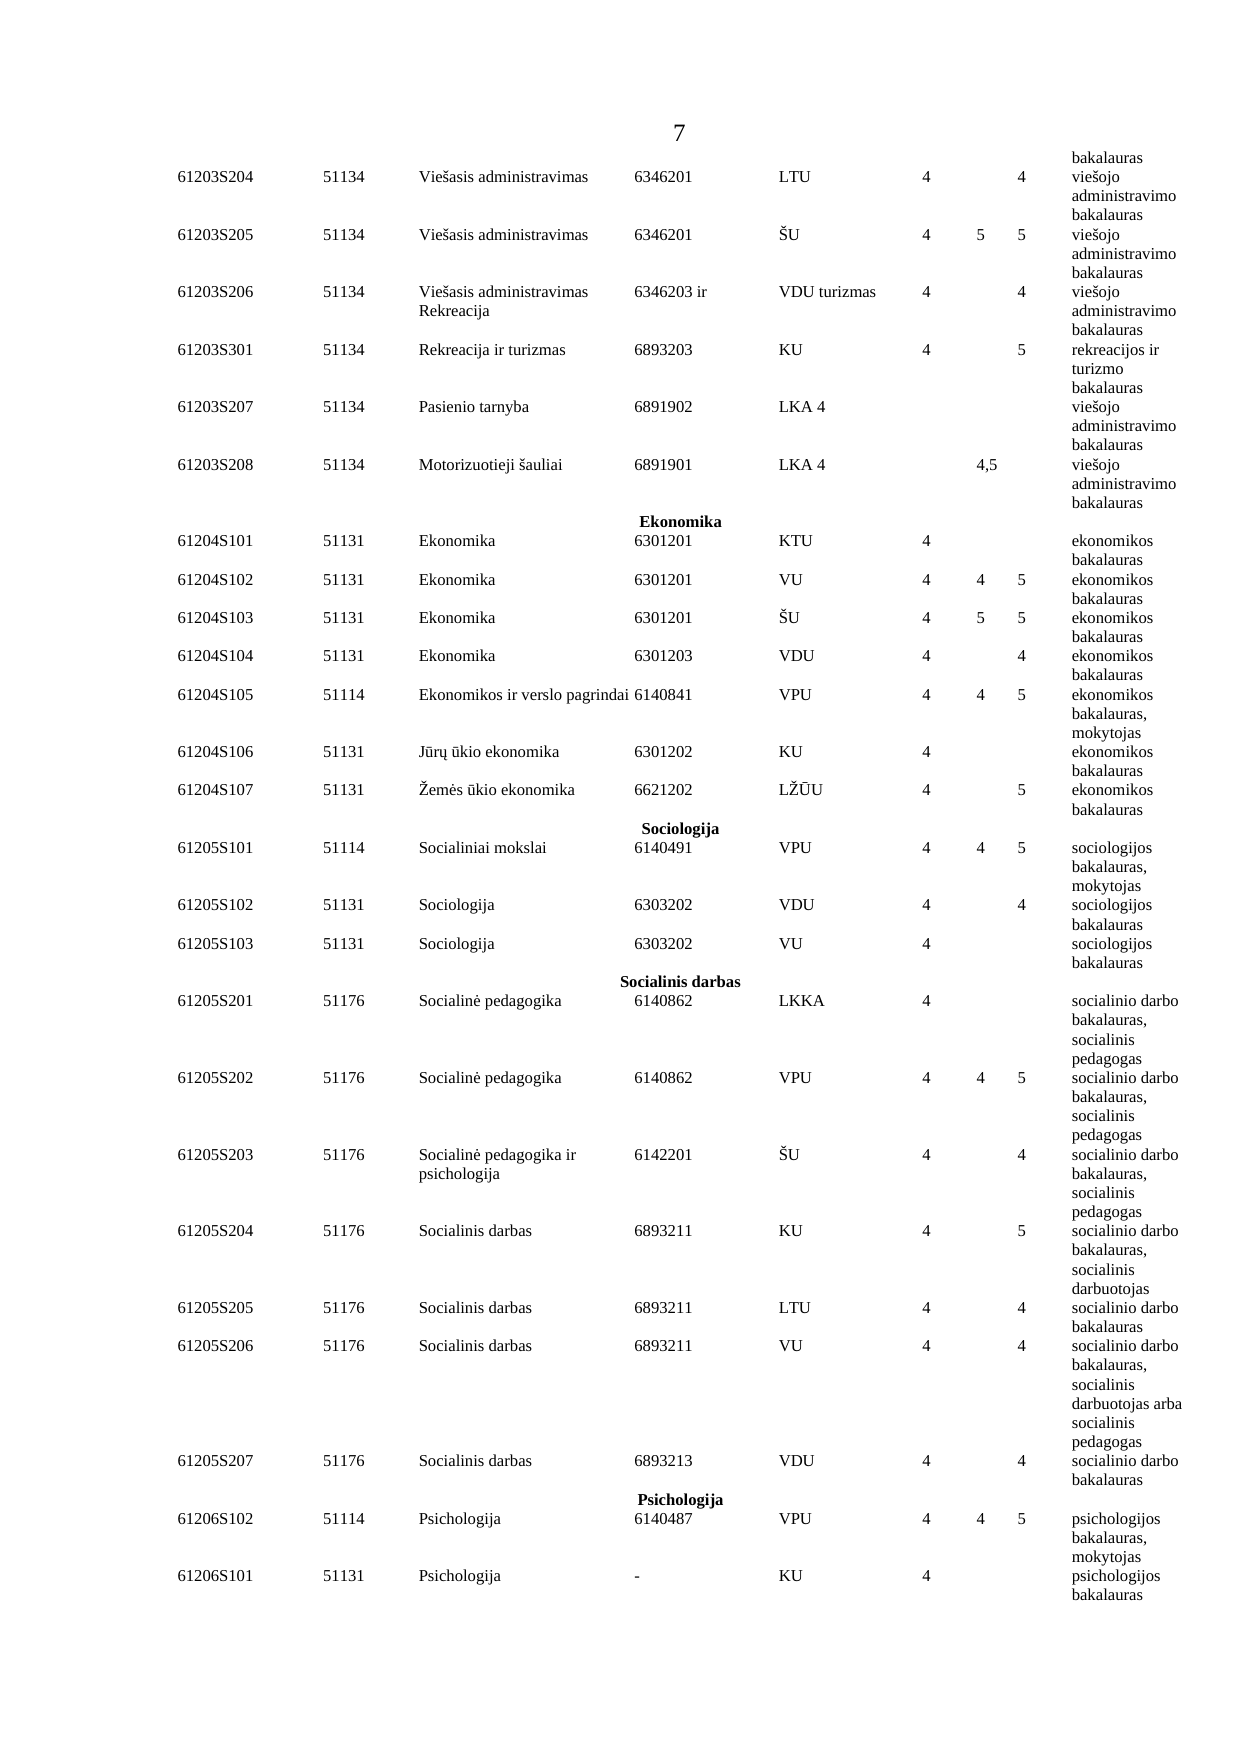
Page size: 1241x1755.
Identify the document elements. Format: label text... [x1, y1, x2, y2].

table_cell [1017, 742, 1072, 780]
table_cell 4 [922, 224, 976, 282]
table_cell [976, 397, 1017, 454]
table_cell 61205S101 [177, 838, 323, 895]
table_cell [1017, 934, 1072, 972]
table_cell ekonomikos bakalauras [1072, 742, 1183, 780]
table_cell Socialinė pedagogika [419, 991, 634, 1068]
table_cell viešojo administravimo bakalauras [1072, 454, 1183, 512]
table_cell Viešasis administravimas [419, 167, 634, 224]
table_cell 6301203 [634, 646, 778, 684]
table_cell LŽŪU [779, 780, 922, 818]
table_cell [779, 148, 922, 167]
table_cell Ekonomikos ir verslo pagrindai [419, 684, 634, 742]
table_cell KU [779, 1221, 922, 1298]
table_cell VU [779, 1336, 922, 1451]
table_cell 61205S202 [177, 1068, 323, 1144]
table_cell 51134 [323, 339, 418, 397]
table_cell 61206S101 [177, 1566, 323, 1604]
table_cell rekreacijos ir turizmo bakalauras [1072, 339, 1183, 397]
table_cell [177, 148, 323, 167]
table_cell 4 [922, 1221, 976, 1298]
table_cell ekonomikos bakalauras [1072, 646, 1183, 684]
table_cell 5 [1017, 224, 1072, 282]
table_cell socialinio darbo bakalauras, socialinis pedagogas [1072, 1144, 1183, 1221]
table_cell Socialinė pedagogika ir psichologija [419, 1144, 634, 1221]
table_cell Socialinis darbas [419, 1221, 634, 1298]
table_cell 5 [976, 608, 1017, 646]
table_cell ŠU [779, 608, 922, 646]
table_cell [1017, 991, 1072, 1068]
table_cell 6891901 [634, 454, 778, 512]
table_cell 51176 [323, 1451, 418, 1489]
table_cell 4 [922, 1451, 976, 1489]
table_cell 5 [976, 224, 1017, 282]
table_cell [976, 531, 1017, 569]
table_cell 51131 [323, 780, 418, 818]
table_cell ekonomikos bakalauras [1072, 608, 1183, 646]
table_cell 6140862 [634, 1068, 778, 1144]
table_cell 51134 [323, 454, 418, 512]
table_cell 6142201 [634, 1144, 778, 1221]
table_cell Socialinis darbas [419, 1451, 634, 1489]
table_cell [976, 282, 1017, 339]
table_cell 6893211 [634, 1221, 778, 1298]
table_cell 6893213 [634, 1451, 778, 1489]
table_cell 61205S103 [177, 934, 323, 972]
table_cell VDU [779, 646, 922, 684]
table_cell 4 [922, 646, 976, 684]
table_cell 5 [1017, 608, 1072, 646]
table_cell 4 [1017, 1144, 1072, 1221]
table_cell psichologijos bakalauras [1072, 1566, 1183, 1604]
table_cell 51176 [323, 1144, 418, 1221]
table_cell 5 [1017, 780, 1072, 818]
table_cell [976, 780, 1017, 818]
table_cell 4 [922, 1298, 976, 1336]
table_cell 51134 [323, 224, 418, 282]
table_cell [922, 397, 976, 454]
table_cell KU [779, 742, 922, 780]
table_cell 4 [1017, 1336, 1072, 1451]
table_cell 5 [1017, 339, 1072, 397]
table_cell 51131 [323, 608, 418, 646]
table_cell 4 [922, 1144, 976, 1221]
table_cell socialinio darbo bakalauras, socialinis pedagogas [1072, 1068, 1183, 1144]
table_cell 4 [976, 569, 1017, 608]
table_cell [976, 934, 1017, 972]
table_cell 4 [1017, 282, 1072, 339]
table_cell 61204S107 [177, 780, 323, 818]
table_cell 61203S301 [177, 339, 323, 397]
table_cell 51176 [323, 991, 418, 1068]
table_cell sociologijos bakalauras [1072, 934, 1183, 972]
table_cell 61203S205 [177, 224, 323, 282]
table_cell 4 [1017, 1298, 1072, 1336]
table_cell Pasienio tarnyba [419, 397, 634, 454]
table_cell Ekonomika [419, 646, 634, 684]
table_cell 61205S203 [177, 1144, 323, 1221]
table_cell [976, 167, 1017, 224]
table_cell 61205S206 [177, 1336, 323, 1451]
table_cell Motorizuotieji šauliai [419, 454, 634, 512]
table_cell 6140862 [634, 991, 778, 1068]
table_cell ekonomikos bakalauras, mokytojas [1072, 684, 1183, 742]
table_cell 61204S104 [177, 646, 323, 684]
table_cell VDU turizmas [779, 282, 922, 339]
table_cell socialinio darbo bakalauras, socialinis darbuotojas [1072, 1221, 1183, 1298]
table_cell 6303202 [634, 934, 778, 972]
table_cell 4 [922, 569, 976, 608]
table_cell 4 [922, 1068, 976, 1144]
table_cell 61203S208 [177, 454, 323, 512]
table_cell 6893203 [634, 339, 778, 397]
table_cell [976, 895, 1017, 933]
table_cell 61205S204 [177, 1221, 323, 1298]
table_cell [922, 148, 976, 167]
table_cell [323, 148, 418, 167]
table_cell 61204S106 [177, 742, 323, 780]
table_cell 4 [922, 684, 976, 742]
table_cell Psichologija [419, 1566, 634, 1604]
table_cell Ekonomika [419, 531, 634, 569]
table_cell 4 [922, 991, 976, 1068]
table_cell 4 [922, 1509, 976, 1566]
table_cell 51114 [323, 684, 418, 742]
table_cell socialinio darbo bakalauras [1072, 1298, 1183, 1336]
table_cell [419, 148, 634, 167]
table_cell [976, 1451, 1017, 1489]
table_cell VPU [779, 684, 922, 742]
table_cell 6301201 [634, 531, 778, 569]
table_cell Jūrų ūkio ekonomika [419, 742, 634, 780]
table_cell 51114 [323, 838, 418, 895]
table_cell KTU [779, 531, 922, 569]
table_cell 5 [1017, 569, 1072, 608]
table_cell 61205S207 [177, 1451, 323, 1489]
table_cell 51131 [323, 895, 418, 933]
table_cell 51134 [323, 397, 418, 454]
table_cell 51134 [323, 282, 418, 339]
table_cell 4 [1017, 167, 1072, 224]
table_cell [1017, 148, 1072, 167]
table_cell [976, 646, 1017, 684]
table_cell 4 [976, 684, 1017, 742]
table_cell VDU [779, 895, 922, 933]
table_cell VPU [779, 1068, 922, 1144]
table_cell 4 [922, 742, 976, 780]
table_cell LTU [779, 167, 922, 224]
table_cell - [634, 1566, 778, 1604]
table_cell 6346201 [634, 167, 778, 224]
table_cell viešojo administravimo bakalauras [1072, 167, 1183, 224]
table_cell 5 [1017, 1221, 1072, 1298]
table_cell Ekonomika [419, 608, 634, 646]
table_cell 4 [922, 339, 976, 397]
table_cell [976, 742, 1017, 780]
table_cell 61203S204 [177, 167, 323, 224]
table_cell 6303202 [634, 895, 778, 933]
table_cell 6891902 [634, 397, 778, 454]
table_cell Žemės ūkio ekonomika [419, 780, 634, 818]
table_cell Sociologija [419, 895, 634, 933]
table_cell 5 [1017, 1068, 1072, 1144]
table_cell 51176 [323, 1298, 418, 1336]
table_cell socialinio darbo bakalauras, socialinis darbuotojas arba socialinis pedagogas [1072, 1336, 1183, 1451]
table_cell ekonomikos bakalauras [1072, 531, 1183, 569]
table_cell Psichologija [419, 1509, 634, 1566]
table_cell sociologijos bakalauras [1072, 895, 1183, 933]
table_cell VU [779, 934, 922, 972]
table_cell 4 [1017, 646, 1072, 684]
table_cell [976, 1221, 1017, 1298]
table_cell [976, 1298, 1017, 1336]
table_cell 4 [1017, 895, 1072, 933]
table_cell 6346201 [634, 224, 778, 282]
table_cell 4 [922, 780, 976, 818]
table_cell Socialinė pedagogika [419, 1068, 634, 1144]
table_cell 4 [922, 608, 976, 646]
table_cell 51131 [323, 569, 418, 608]
table_cell LTU [779, 1298, 922, 1336]
table_cell 61203S206 [177, 282, 323, 339]
table_cell [1017, 454, 1072, 512]
table_cell Socialiniai mokslai [419, 838, 634, 895]
table_cell 51176 [323, 1221, 418, 1298]
table_cell 4 [922, 838, 976, 895]
table_cell 6301201 [634, 569, 778, 608]
table_cell 51131 [323, 531, 418, 569]
table_cell Viešasis administravimas [419, 224, 634, 282]
table_cell Socialinis darbas [419, 1298, 634, 1336]
table_cell socialinio darbo bakalauras, socialinis pedagogas [1072, 991, 1183, 1068]
table_cell 51134 [323, 167, 418, 224]
table_cell Viešasis administravimas Rekreacija [419, 282, 634, 339]
table_cell 51176 [323, 1068, 418, 1144]
table_cell viešojo administravimo bakalauras [1072, 282, 1183, 339]
table_cell 51114 [323, 1509, 418, 1566]
table_cell Socialinis darbas [177, 972, 1183, 991]
table_cell 4 [1017, 1451, 1072, 1489]
table_cell 51131 [323, 934, 418, 972]
table_cell 51131 [323, 742, 418, 780]
table_cell psichologijos bakalauras, mokytojas [1072, 1509, 1183, 1566]
table_cell Ekonomika [419, 569, 634, 608]
table_cell 61206S102 [177, 1509, 323, 1566]
table_cell ŠU [779, 224, 922, 282]
table_cell VPU [779, 838, 922, 895]
table_cell Ekonomika [177, 512, 1183, 531]
table_cell 61204S105 [177, 684, 323, 742]
table_cell VPU [779, 1509, 922, 1566]
table_cell 61205S102 [177, 895, 323, 933]
table_cell 61205S201 [177, 991, 323, 1068]
table_cell socialinio darbo bakalauras [1072, 1451, 1183, 1489]
table_cell [922, 454, 976, 512]
table_cell Psichologija [177, 1489, 1183, 1508]
table_cell [976, 991, 1017, 1068]
table_cell [634, 148, 778, 167]
table_cell sociologijos bakalauras, mokytojas [1072, 838, 1183, 895]
table_cell 4 [922, 895, 976, 933]
table_cell 4 [922, 934, 976, 972]
table_cell ekonomikos bakalauras [1072, 780, 1183, 818]
table_cell 6301202 [634, 742, 778, 780]
table_cell 4 [922, 1336, 976, 1451]
table_cell ŠU [779, 1144, 922, 1221]
table_cell [1017, 1566, 1072, 1604]
table_cell viešojo administravimo bakalauras [1072, 224, 1183, 282]
table_cell 61204S102 [177, 569, 323, 608]
table_cell 4 [922, 1566, 976, 1604]
table_cell 4,5 [976, 454, 1017, 512]
table_cell 61204S103 [177, 608, 323, 646]
table_cell VU [779, 569, 922, 608]
table_cell 4 [976, 838, 1017, 895]
table_cell Rekreacija ir turizmas [419, 339, 634, 397]
table_cell Sociologija [177, 819, 1183, 838]
table_cell [976, 1566, 1017, 1604]
table_cell 6893211 [634, 1298, 778, 1336]
table_cell Sociologija [419, 934, 634, 972]
table_cell 6621202 [634, 780, 778, 818]
table_cell KU [779, 1566, 922, 1604]
table_cell 4 [976, 1509, 1017, 1566]
table_cell 61204S101 [177, 531, 323, 569]
table_cell LKKA [779, 991, 922, 1068]
table_cell [976, 339, 1017, 397]
table_cell [1017, 531, 1072, 569]
table_cell [1017, 397, 1072, 454]
table_cell LKA 4 [779, 397, 922, 454]
table_cell VDU [779, 1451, 922, 1489]
table_cell KU [779, 339, 922, 397]
table_cell LKA 4 [779, 454, 922, 512]
table_cell [976, 1336, 1017, 1451]
table_cell 5 [1017, 1509, 1072, 1566]
table_cell 6346203 ir [634, 282, 778, 339]
table_cell 51131 [323, 1566, 418, 1604]
table_cell 61205S205 [177, 1298, 323, 1336]
table_cell ekonomikos bakalauras [1072, 569, 1183, 608]
table_cell 5 [1017, 838, 1072, 895]
table_cell 51176 [323, 1336, 418, 1451]
table_cell 4 [922, 531, 976, 569]
table_cell 6140841 [634, 684, 778, 742]
table_cell [976, 1144, 1017, 1221]
table_cell 61203S207 [177, 397, 323, 454]
table_cell 6301201 [634, 608, 778, 646]
table_cell [976, 148, 1017, 167]
table_cell 4 [976, 1068, 1017, 1144]
table_cell 6140487 [634, 1509, 778, 1566]
table_cell bakalauras [1072, 148, 1183, 167]
table_cell 4 [922, 282, 976, 339]
table_cell 5 [1017, 684, 1072, 742]
table_cell 6140491 [634, 838, 778, 895]
table_cell 6893211 [634, 1336, 778, 1451]
table_cell 4 [922, 167, 976, 224]
table_cell viešojo administravimo bakalauras [1072, 397, 1183, 454]
table_cell 51131 [323, 646, 418, 684]
table_cell Socialinis darbas [419, 1336, 634, 1451]
